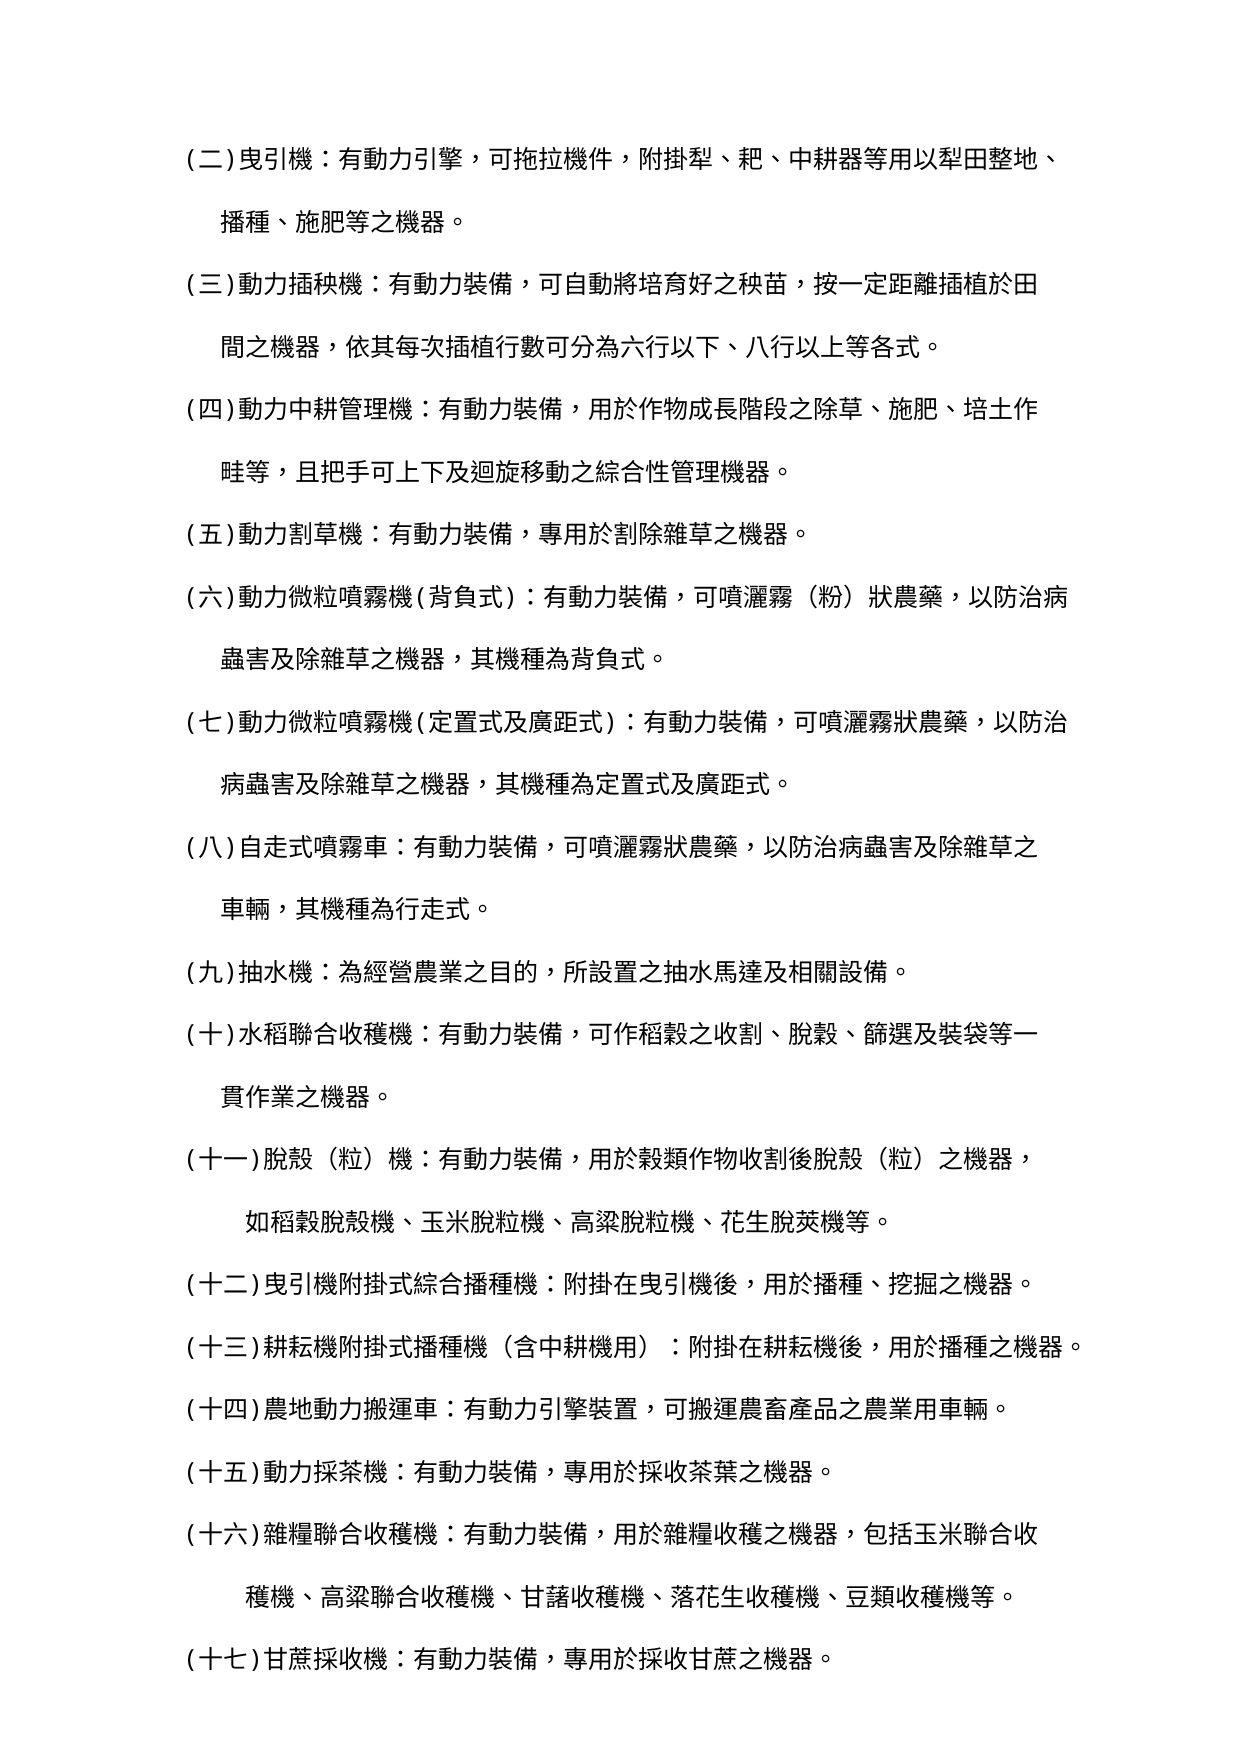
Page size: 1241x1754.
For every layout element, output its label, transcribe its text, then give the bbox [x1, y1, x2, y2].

text (十七)甘蔗採收機：有動力裝備，專用於採收甘蔗之機器。 [133, 1616, 1087, 1679]
text (三)動力插秧機：有動力裝備，可自動將培育好之秧苗，按一定距離插植於田 間之機器，依其每次插植行數可分為六行以下、八行以上等各式。 [133, 241, 1087, 366]
text (十一)脫殼（粒）機：有動力裝備，用於榖類作物收割後脫殼（粒）之機器， 如稻穀脫殼機、玉米脫粒機、高粱脫粒機、花生脫莢機等。 [133, 1116, 1087, 1241]
text (十四)農地動力搬運車：有動力引擎裝置，可搬運農畜產品之農業用車輛。 [133, 1366, 1087, 1429]
text (十)水稻聯合收穫機：有動力裝備，可作稻穀之收割、脫穀、篩選及裝袋等一 貫作業之機器。 [133, 991, 1087, 1116]
text (九)抽水機：為經營農業之目的，所設置之抽水馬達及相關設備。 [133, 929, 1087, 991]
text (六)動力微粒噴霧機(背負式)：有動力裝備，可噴灑霧（粉）狀農藥，以防治病蟲害及除雜草之機器，其機種為背負式。 [133, 554, 1087, 679]
text (四)動力中耕管理機：有動力裝備，用於作物成長階段之除草、施肥、培土作 畦等，且把手可上下及迴旋移動之綜合性管理機器。 [133, 366, 1087, 491]
text (五)動力割草機：有動力裝備，專用於割除雜草之機器。 [133, 491, 1087, 554]
text (十三)耕耘機附掛式播種機（含中耕機用）：附掛在耕耘機後，用於播種之機器。 [133, 1304, 1087, 1366]
text (七)動力微粒噴霧機(定置式及廣距式)：有動力裝備，可噴灑霧狀農藥，以防治病蟲害及除雜草之機器，其機種為定置式及廣距式。 [133, 679, 1087, 804]
text (八)自走式噴霧車：有動力裝備，可噴灑霧狀農藥，以防治病蟲害及除雜草之 車輛，其機種為行走式。 [133, 804, 1087, 929]
text (二)曳引機：有動力引擎，可拖拉機件，附掛犁、耙、中耕器等用以犁田整地、 播種、施肥等之機器。 [133, 116, 1087, 241]
text (十五)動力採茶機：有動力裝備，專用於採收茶葉之機器。 [133, 1429, 1087, 1491]
text (十六)雜糧聯合收穫機：有動力裝備，用於雜糧收穫之機器，包括玉米聯合收 穫機、高粱聯合收穫機、甘藷收穫機、落花生收穫機、豆類收穫機等。 [133, 1491, 1087, 1616]
text (十二)曳引機附掛式綜合播種機：附掛在曳引機後，用於播種、挖掘之機器。 [133, 1241, 1087, 1304]
